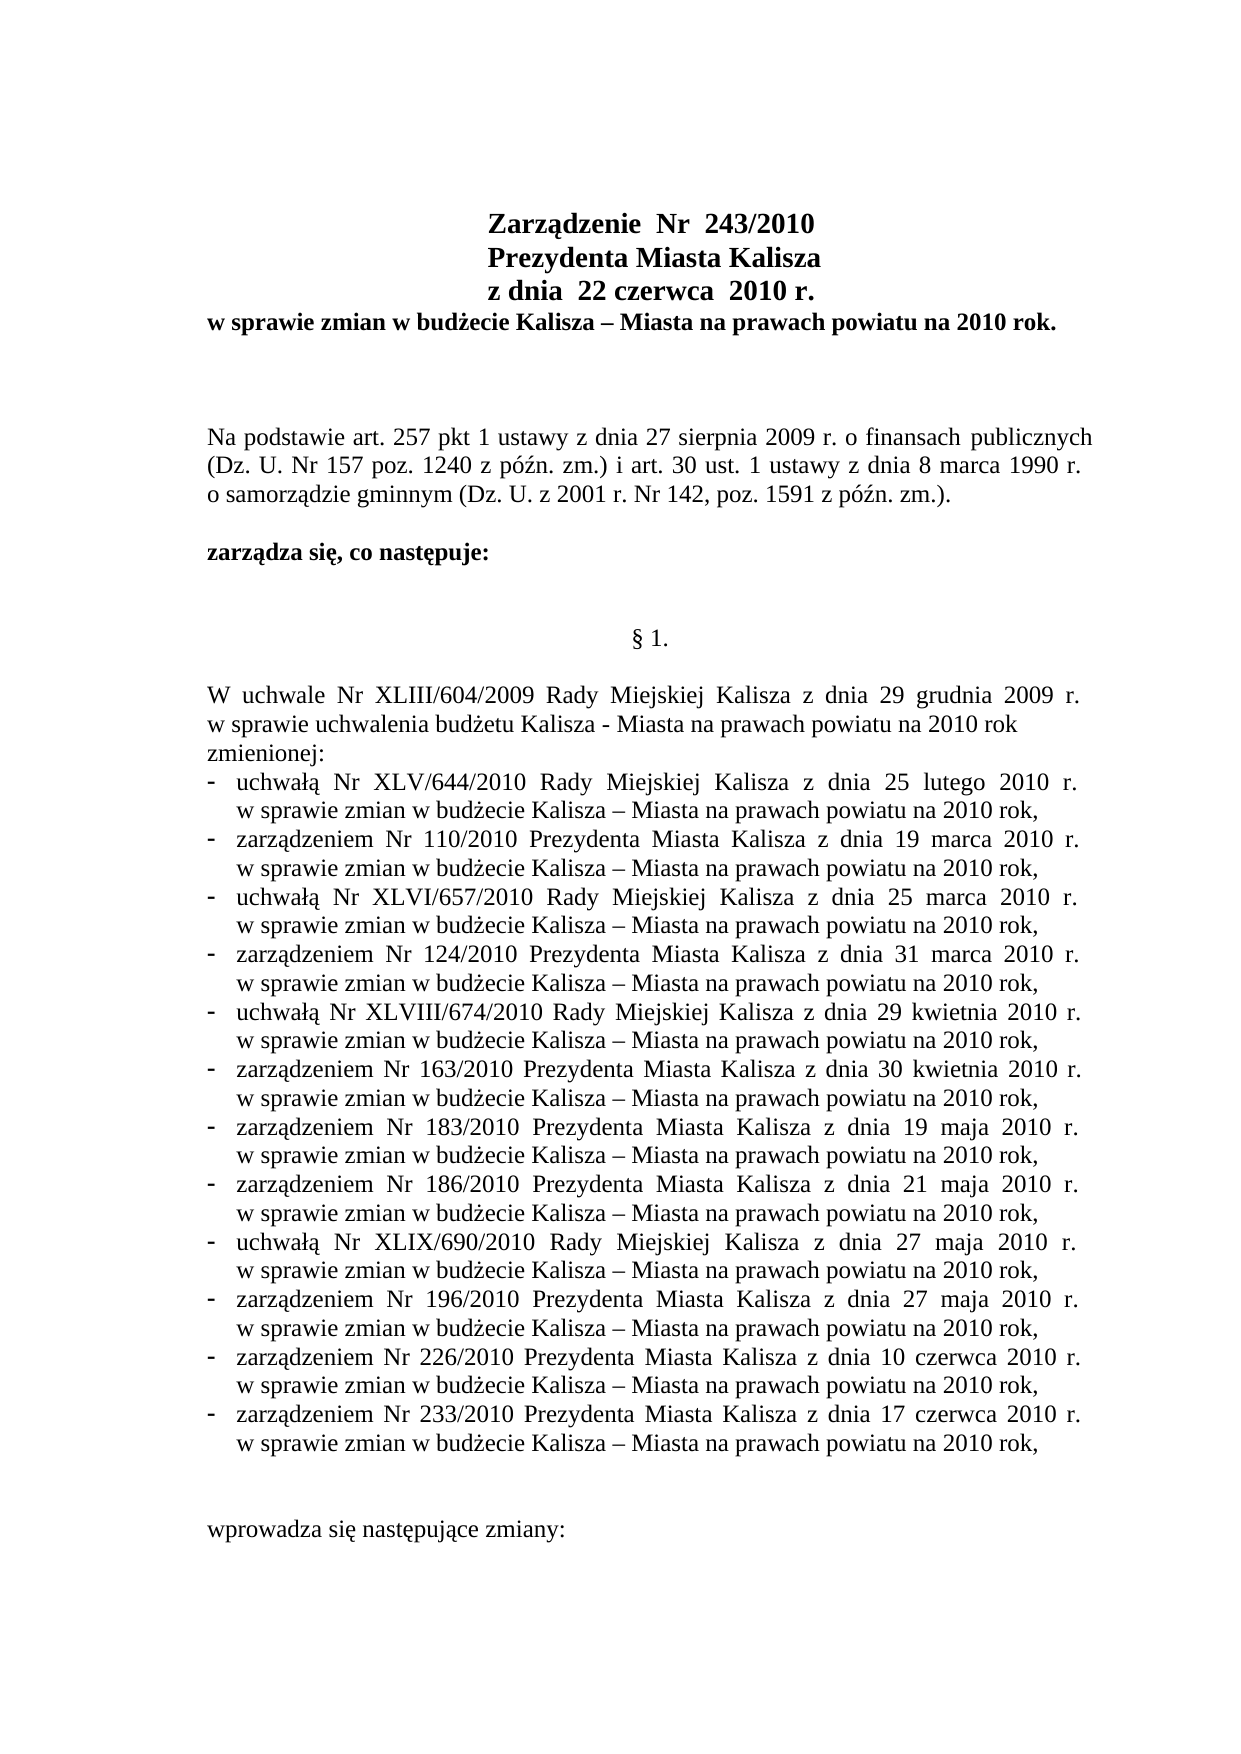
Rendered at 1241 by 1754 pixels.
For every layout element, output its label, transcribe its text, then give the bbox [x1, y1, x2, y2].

list uchwałą Nr XLVIII/674/2010 Rady Miejskiej Kalisza z dnia 29 kwietnia 2010 r. w sprawie zmian w budżecie Kalisza – Miasta na prawach powiatu na 2010 rok, [207, 997, 1092, 1054]
text § 1. [207, 623, 1092, 652]
text w sprawie zmian w budżecie Kalisza – Miasta na prawach powiatu na 2010 rok. [207, 307, 1092, 336]
title Zarządzenie Nr 243/2010 [487, 206, 871, 240]
list zarządzeniem Nr 163/2010 Prezydenta Miasta Kalisza z dnia 30 kwietnia 2010 r. w sprawie zmian w budżecie Kalisza – Miasta na prawach powiatu na 2010 rok, [207, 1054, 1092, 1112]
text wprowadza się następujące zmiany: [207, 1514, 1092, 1543]
text Na podstawie art. 257 pkt 1 ustawy z dnia 27 sierpnia 2009 r. o finansach publicznych (Dz. U. Nr 157 poz. 1240 z późn. zm.) i art. 30 ust. 1 ustawy z dnia 8 marca 1990 r. o samorządzie gminnym (Dz. U. z 2001 r. Nr 142, poz. 1591 z późn. zm.). [207, 422, 1092, 508]
list zarządzeniem Nr 233/2010 Prezydenta Miasta Kalisza z dnia 17 czerwca 2010 r. w sprawie zmian w budżecie Kalisza – Miasta na prawach powiatu na 2010 rok, [207, 1399, 1092, 1457]
list zarządzeniem Nr 196/2010 Prezydenta Miasta Kalisza z dnia 27 maja 2010 r. w sprawie zmian w budżecie Kalisza – Miasta na prawach powiatu na 2010 rok, [207, 1284, 1092, 1342]
text W uchwale Nr XLIII/604/2009 Rady Miejskiej Kalisza z dnia 29 grudnia 2009 r. w sprawie uchwalenia budżetu Kalisza - Miasta na prawach powiatu na 2010 rok [207, 681, 1092, 738]
list zarządzeniem Nr 110/2010 Prezydenta Miasta Kalisza z dnia 19 marca 2010 r. w sprawie zmian w budżecie Kalisza – Miasta na prawach powiatu na 2010 rok, [207, 824, 1092, 882]
title Prezydenta Miasta Kalisza z dnia 22 czerwca 2010 r. [487, 240, 871, 307]
list zarządzeniem Nr 183/2010 Prezydenta Miasta Kalisza z dnia 19 maja 2010 r. w sprawie zmian w budżecie Kalisza – Miasta na prawach powiatu na 2010 rok, [207, 1112, 1092, 1169]
list zarządzeniem Nr 124/2010 Prezydenta Miasta Kalisza z dnia 31 marca 2010 r. w sprawie zmian w budżecie Kalisza – Miasta na prawach powiatu na 2010 rok, [207, 939, 1092, 997]
list uchwałą Nr XLIX/690/2010 Rady Miejskiej Kalisza z dnia 27 maja 2010 r. w sprawie zmian w budżecie Kalisza – Miasta na prawach powiatu na 2010 rok, [207, 1227, 1092, 1284]
list zarządzeniem Nr 226/2010 Prezydenta Miasta Kalisza z dnia 10 czerwca 2010 r. w sprawie zmian w budżecie Kalisza – Miasta na prawach powiatu na 2010 rok, [207, 1342, 1092, 1399]
list zarządzeniem Nr 186/2010 Prezydenta Miasta Kalisza z dnia 21 maja 2010 r. w sprawie zmian w budżecie Kalisza – Miasta na prawach powiatu na 2010 rok, [207, 1169, 1092, 1227]
text zmienionej: [207, 738, 1092, 767]
list uchwałą Nr XLV/644/2010 Rady Miejskiej Kalisza z dnia 25 lutego 2010 r. w sprawie zmian w budżecie Kalisza – Miasta na prawach powiatu na 2010 rok, [207, 767, 1092, 824]
text zarządza się, co następuje: [207, 537, 1092, 566]
list uchwałą Nr XLVI/657/2010 Rady Miejskiej Kalisza z dnia 25 marca 2010 r. w sprawie zmian w budżecie Kalisza – Miasta na prawach powiatu na 2010 rok, [207, 882, 1092, 939]
